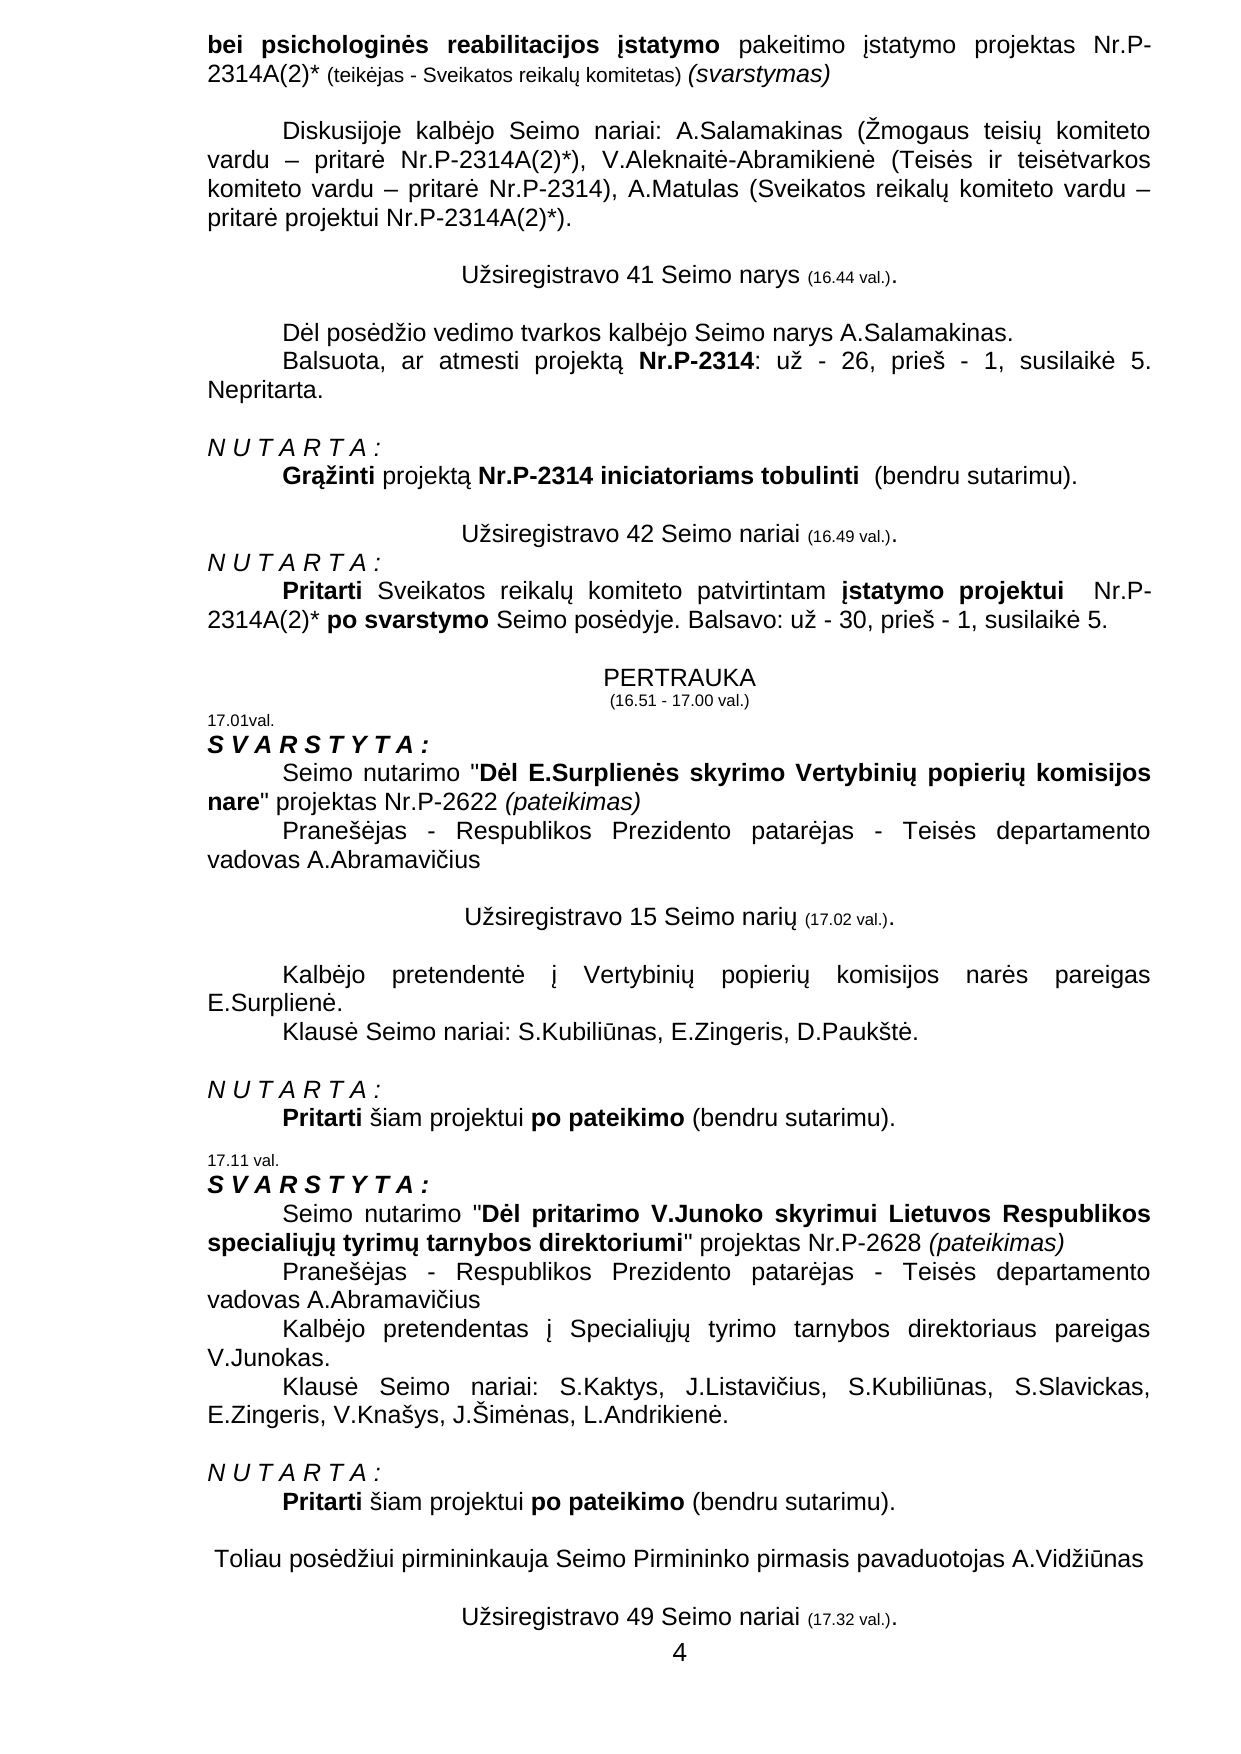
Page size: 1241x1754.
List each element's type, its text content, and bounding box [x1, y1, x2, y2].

text Klausė Seimo nariai: S.Kaktys, J.Listavičius, S.Kubiliūnas, S.Slavickas, E.Zingeris, V.Knašys, J.Šimėnas, L.Andrikienė. [207, 1372, 1152, 1429]
text Balsuota, ar atmesti projektą Nr.P-2314: už - 26, prieš - 1, susilaikė 5. Nepritarta. [207, 346, 1152, 404]
text Klausė Seimo nariai: S.Kubiliūnas, E.Zingeris, D.Paukštė. [207, 1017, 1152, 1046]
text Pranešėjas - Respublikos Prezidento patarėjas - Teisės departamento vadovas A.Abramavičius [207, 816, 1152, 873]
text Diskusijoje kalbėjo Seimo nariai: A.Salamakinas (Žmogaus teisių komiteto vardu – pritarė Nr.P-2314A(2)*), V.Aleknaitė-Abramikienė (Teisės ir teisėtvarkos komiteto vardu – pritarė Nr.P-2314), A.Matulas (Sveikatos reikalų komiteto vardu – pritarė projektui Nr.P-2314A(2)*). [207, 116, 1152, 231]
text S V A R S T Y T A : [207, 729, 1152, 758]
text Pranešėjas - Respublikos Prezidento patarėjas - Teisės departamento vadovas A.Abramavičius [207, 1257, 1152, 1314]
text PERTRAUKA [207, 662, 1152, 691]
text N U T A R T A : [207, 1074, 1152, 1103]
text Kalbėjo pretendentas į Specialiųjų tyrimo tarnybos direktoriaus pareigas V.Junokas. [207, 1314, 1152, 1372]
text Seimo nutarimo "Dėl pritarimo V.Junoko skyrimui Lietuvos Respublikos specialiųjų tyrimų tarnybos direktoriumi" projektas Nr.P-2628 (pateikimas) [207, 1199, 1152, 1257]
text Seimo nutarimo "Dėl E.Surplienės skyrimo Vertybinių popierių komisijos nare" projektas Nr.P-2622 (pateikimas) [207, 758, 1152, 816]
text N U T A R T A : [207, 432, 1152, 461]
text Užsiregistravo 42 Seimo nariai (16.49 val.). [207, 519, 1152, 547]
text Kalbėjo pretendentė į Vertybinių popierių komisijos narės pareigas E.Surplienė. [207, 959, 1152, 1017]
text Pritarti šiam projektui po pateikimo (bendru sutarimu). [207, 1487, 1152, 1515]
text S V A R S T Y T A : [207, 1170, 1152, 1199]
text Dėl posėdžio vedimo tvarkos kalbėjo Seimo narys A.Salamakinas. [207, 317, 1152, 346]
text Pritarti Sveikatos reikalų komiteto patvirtintam įstatymo projektui Nr.P-2314A(2)* po svarstymo Seimo posėdyje. Balsavo: už - 30, prieš - 1, susilaikė 5. [207, 576, 1152, 634]
text Toliau posėdžiui pirmininkauja Seimo Pirmininko pirmasis pavaduotojas A.Vidžiūnas [207, 1544, 1152, 1573]
text Pritarti šiam projektui po pateikimo (bendru sutarimu). [207, 1103, 1152, 1132]
text Užsiregistravo 41 Seimo narys (16.44 val.). [207, 260, 1152, 289]
text N U T A R T A : [207, 1458, 1152, 1487]
text Grąžinti projektą Nr.P-2314 iniciatoriams tobulinti (bendru sutarimu). [207, 461, 1152, 490]
text 17.01val. [207, 710, 1152, 729]
text bei psichologinės reabilitacijos įstatymo pakeitimo įstatymo projektas Nr.P-2314A(2)* (teikėjas - Sveikatos reikalų komitetas) (svarstymas) [207, 30, 1152, 87]
text (16.51 - 17.00 val.) [207, 691, 1152, 710]
text Užsiregistravo 15 Seimo narių (17.02 val.). [207, 902, 1152, 931]
text Užsiregistravo 49 Seimo nariai (17.32 val.). [207, 1602, 1152, 1630]
text N U T A R T A : [207, 547, 1152, 576]
text 17.11 val. [207, 1151, 1152, 1170]
